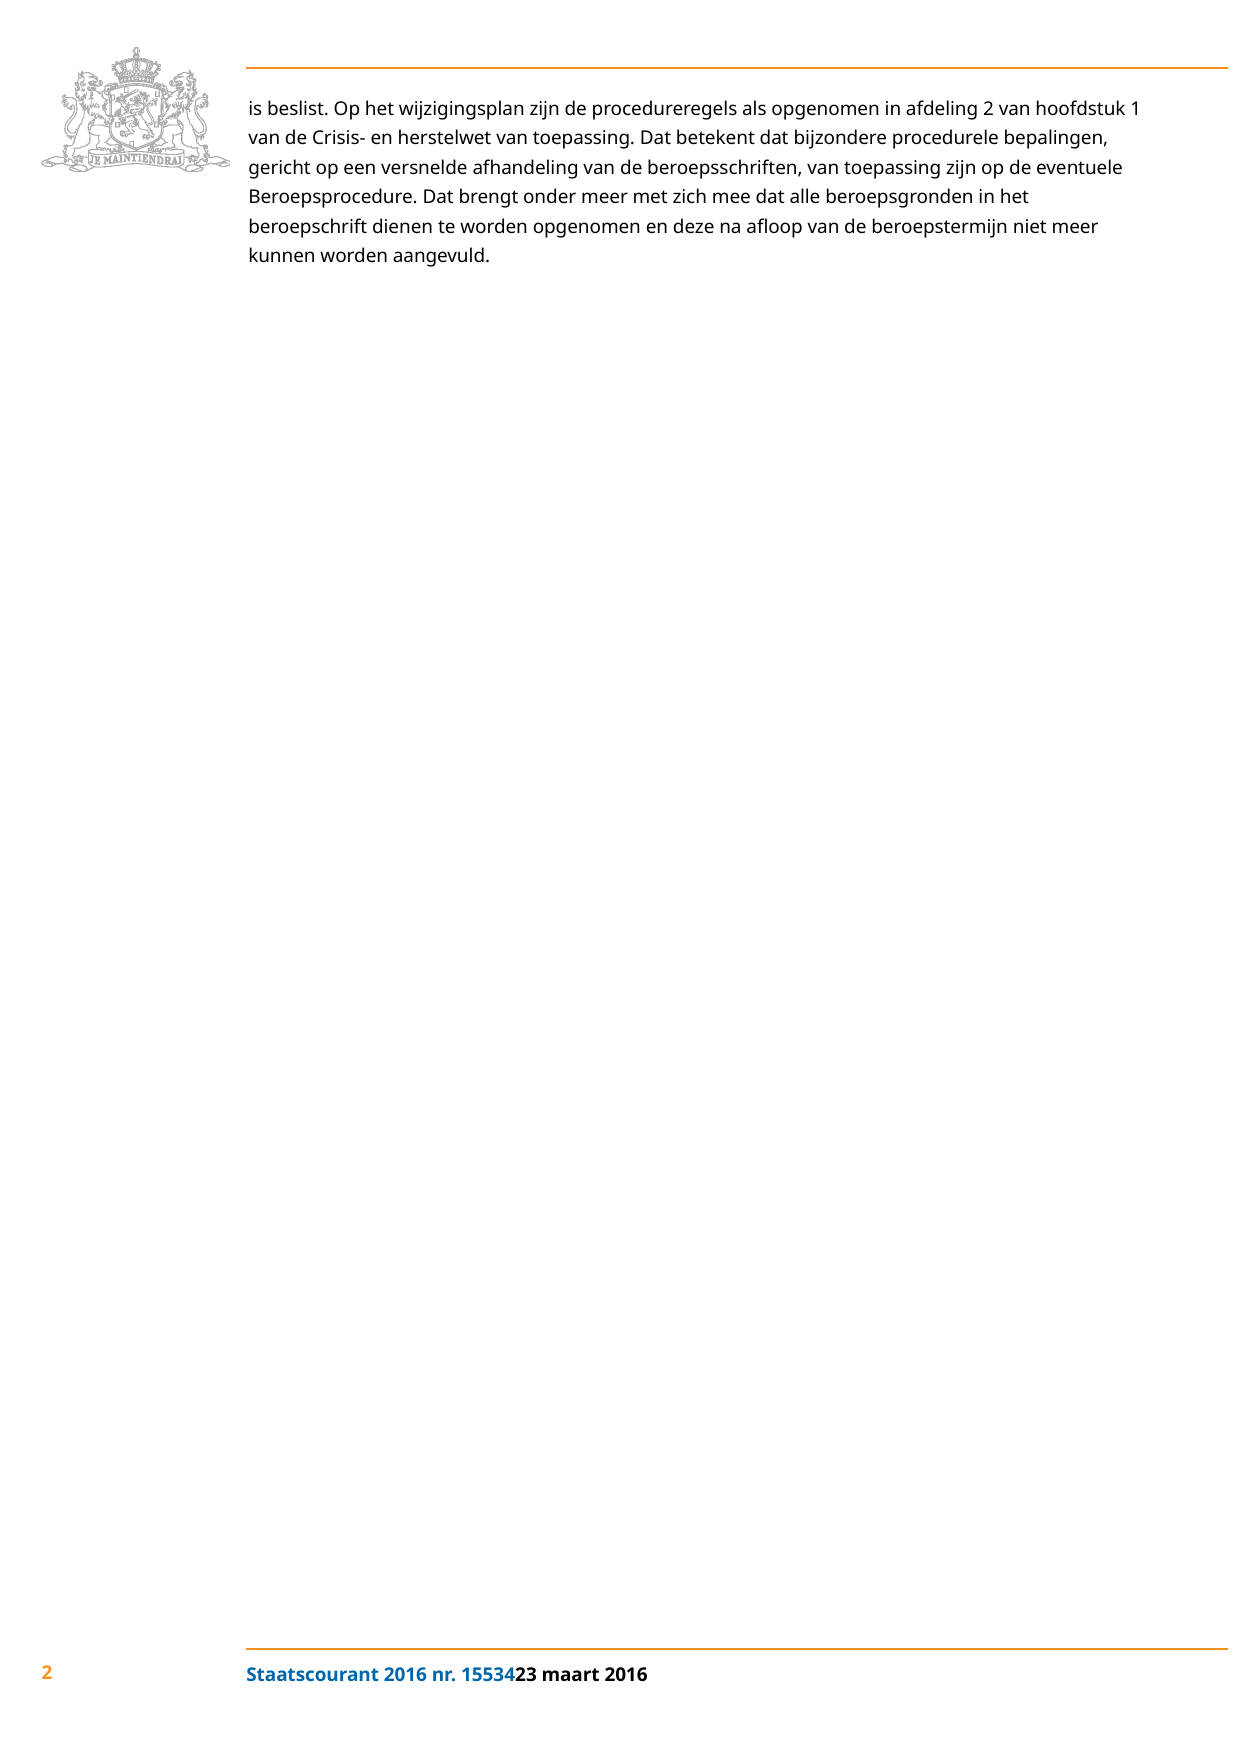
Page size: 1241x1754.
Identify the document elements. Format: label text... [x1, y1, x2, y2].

picture [41, 47, 231, 172]
text is beslist. Op het wijzigingsplan zijn de procedureregels als opgenomen in afdeling 2 van hoofdstuk 1 van de Crisis- en herstelwet van toepassing. Dat betekent dat bijzondere procedurele bepalingen, gericht op een versnelde afhandeling van de beroepsschriften, van toepassing zijn op de eventuele Beroepsprocedure. Dat brengt onder meer met zich mee dat alle beroepsgronden in het beroepschrift dienen te worden opgenomen en deze na afloop van de beroepstermijn niet meer kunnen worden aangevuld. [248, 95, 1152, 268]
